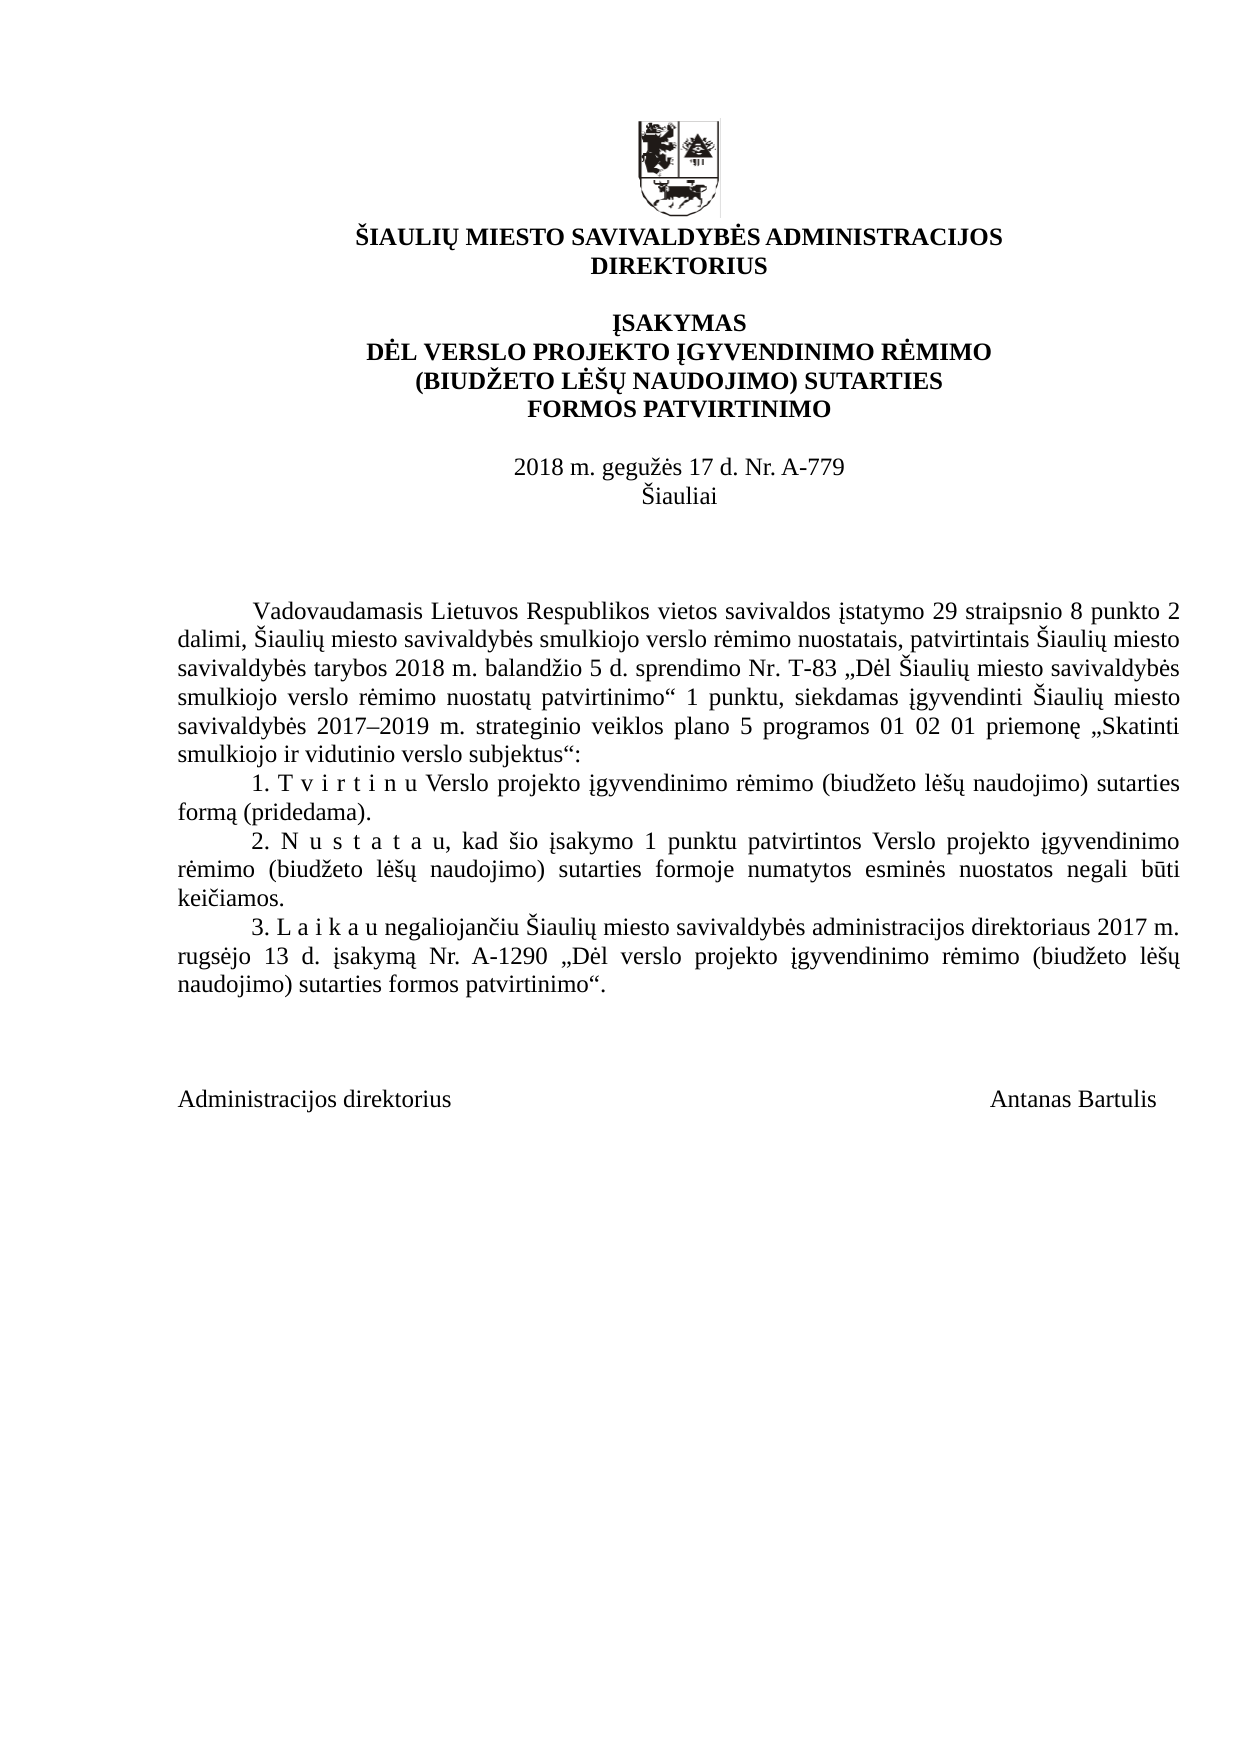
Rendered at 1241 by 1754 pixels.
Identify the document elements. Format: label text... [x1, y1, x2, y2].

text FORMOS PATVIRTINIMO [177, 394, 1181, 423]
text Administracijos direktorius Antanas Bartulis [177, 1084, 1181, 1113]
text ŠIAULIŲ MIESTO SAVIVALDYBĖS ADMINISTRACIJOS [177, 222, 1181, 251]
text (BIUDŽETO LĖŠŲ NAUDOJIMO) SUTARTIES [177, 366, 1181, 394]
text DĖL VERSLO PROJEKTO ĮGYVENDINIMO RĖMIMO [177, 337, 1181, 366]
text DIREKTORIUS [177, 251, 1181, 279]
text Vadovaudamasis Lietuvos Respublikos vietos savivaldos įstatymo 29 straipsnio 8 punkto 2 dalimi, Šiaulių miesto savivaldybės smulkiojo verslo rėmimo nuostatais, patvirtintais Šiaulių miesto savivaldybės tarybos 2018 m. balandžio 5 d. sprendimo Nr. T-83 „Dėl Šiaulių miesto savivaldybės smulkiojo verslo rėmimo nuostatų patvirtinimo“ 1 punktu, siekdamas įgyvendinti Šiaulių miesto savivaldybės 2017–2019 m. strateginio veiklos plano 5 programos 01 02 01 priemonę „Skatinti smulkiojo ir vidutinio verslo subjektus“: [177, 596, 1181, 768]
text 2. N u s t a t a u, kad šio įsakymo 1 punktu patvirtintos Verslo projekto įgyvendinimo rėmimo (biudžeto lėšų naudojimo) sutarties formoje numatytos esminės nuostatos negali būti keičiamos. [177, 826, 1181, 912]
text Šiauliai [177, 481, 1181, 509]
text 2018 m. gegužės 17 d. Nr. A-779 [177, 452, 1181, 481]
text 1. T v i r t i n u Verslo projekto įgyvendinimo rėmimo (biudžeto lėšų naudojimo) sutarties formą (pridedama). [177, 768, 1181, 826]
text 3. L a i k a u negaliojančiu Šiaulių miesto savivaldybės administracijos direktoriaus 2017 m. rugsėjo 13 d. įsakymą Nr. A-1290 „Dėl verslo projekto įgyvendinimo rėmimo (biudžeto lėšų naudojimo) sutarties formos patvirtinimo“. [177, 912, 1181, 998]
text ĮSAKYMAS [177, 308, 1181, 337]
